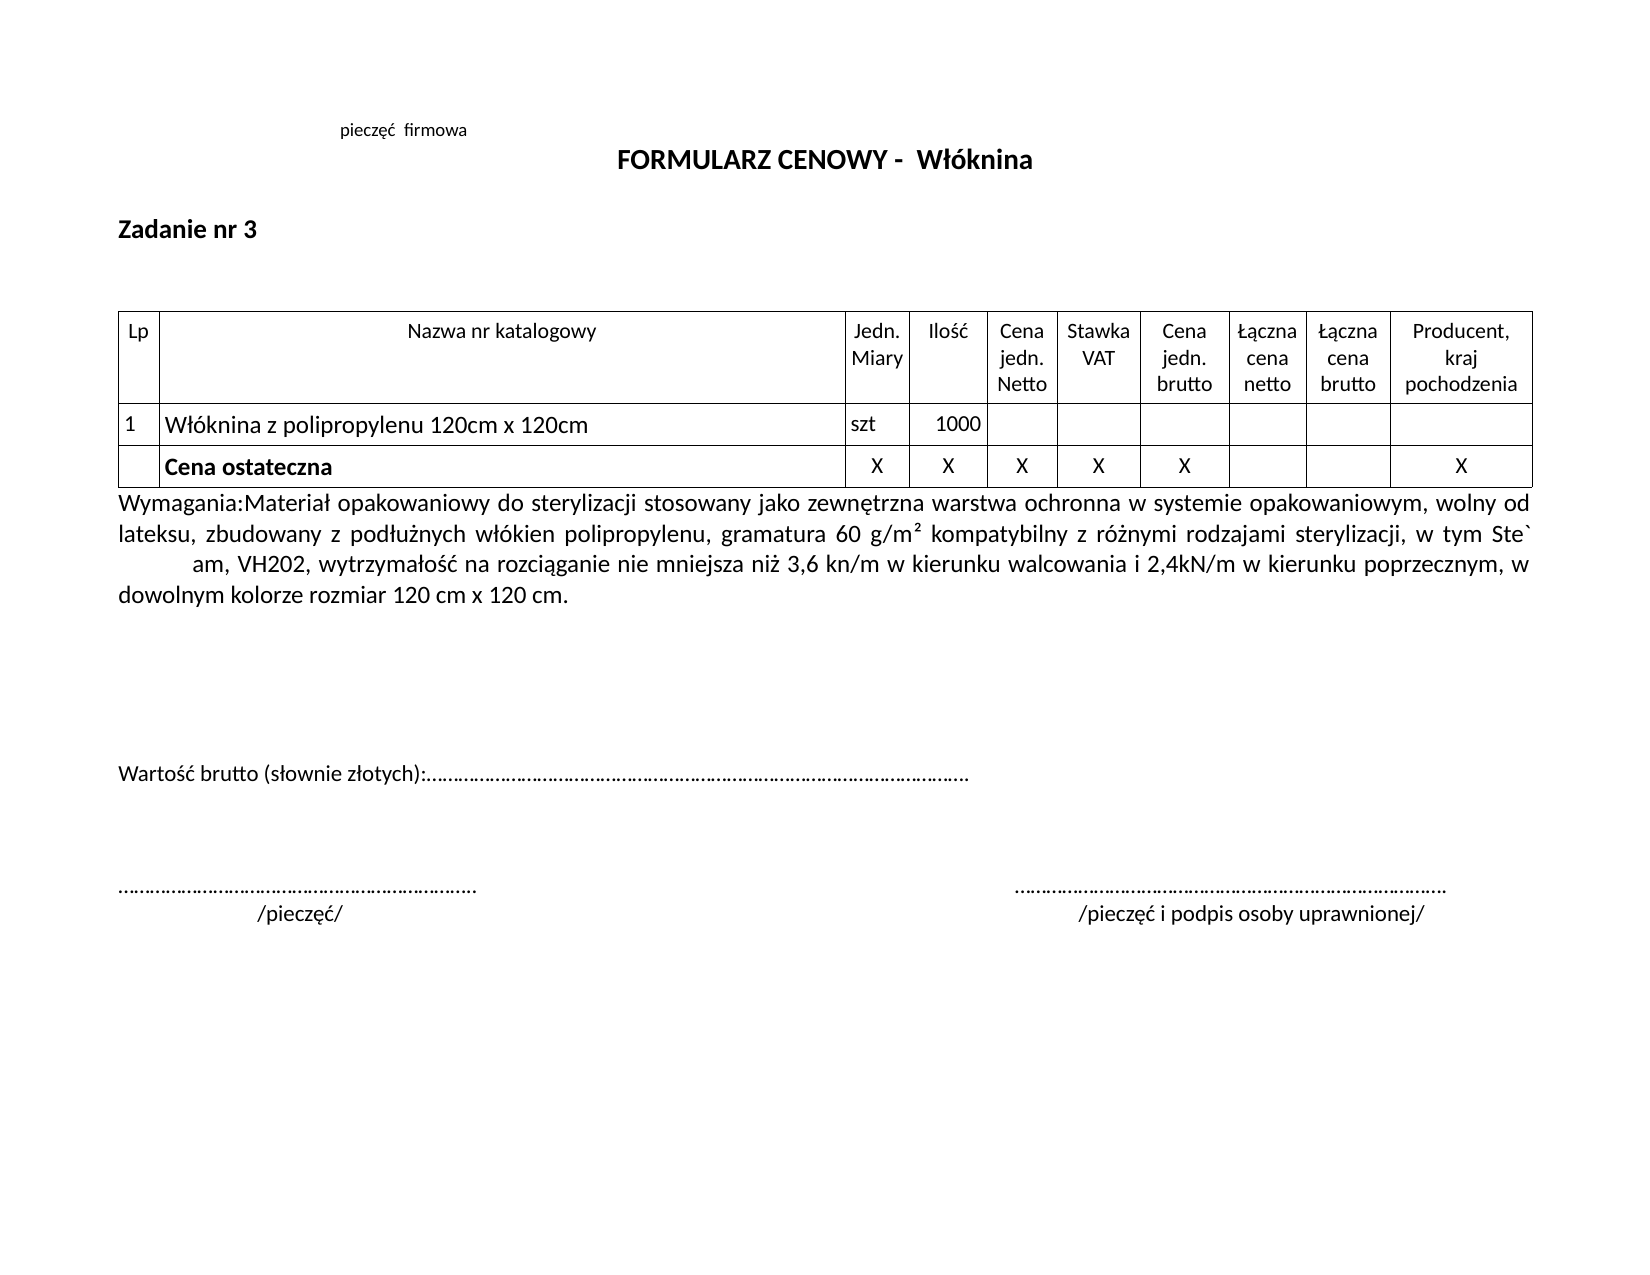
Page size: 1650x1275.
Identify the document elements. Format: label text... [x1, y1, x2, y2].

table_cell X [910, 446, 987, 487]
table_cell [1391, 404, 1532, 445]
table_header Cena jedn. brutto [1141, 312, 1229, 403]
table_cell [1058, 404, 1140, 445]
table_header Łączna cena netto [1230, 312, 1306, 403]
table_cell X [988, 446, 1057, 487]
table_header Łączna cena brutto [1307, 312, 1390, 403]
table_cell [1141, 404, 1229, 445]
table_cell X [1391, 446, 1532, 487]
table_cell [119, 446, 159, 487]
text FORMULARZ CENOWY - Włóknina [118, 141, 1532, 177]
table_header Lp [119, 312, 159, 403]
table_cell [1230, 446, 1306, 487]
table_cell X [1141, 446, 1229, 487]
text Wartość brutto (słownie złotych):…………………………………………………………………………………………. [118, 759, 1532, 787]
table_cell 1 [119, 404, 159, 445]
text ………………………………………………………….. ………………………………………………………………………. [118, 872, 1532, 899]
table_cell X [846, 446, 909, 487]
table_cell szt [846, 404, 909, 445]
table_header Cena jedn. Netto [988, 312, 1057, 403]
text Zadanie nr 3 [118, 212, 1532, 245]
table_header Producent, kraj pochodzenia [1391, 312, 1532, 403]
table_cell [988, 404, 1057, 445]
table_header Jedn. Miary [846, 312, 909, 403]
text pieczęć firmowa [118, 118, 1532, 141]
table_cell X [1058, 446, 1140, 487]
text Wymagania:Materiał opakowaniowy do sterylizacji stosowany jako zewnętrzna warstwa ochronna w systemie opakowaniowym, wolny od lateksu, zbudowany z podłużnych włókien polipropylenu, gramatura 60 g/m² kompatybilny z różnymi rodzajami sterylizacji, w tym Ste` am, VH202, wytrzymałość na rozciąganie nie mniejsza niż 3,6 kn/m w kierunku walcowania i 2,4kN/m w kierunku poprzecznym, w dowolnym kolorze rozmiar 120 cm x 120 cm. [118, 488, 1532, 609]
text /pieczęć/ /pieczęć i podpis osoby uprawnionej/ [118, 899, 1532, 928]
table_header Ilość [910, 312, 987, 403]
table_cell Włóknina z polipropylenu 120cm x 120cm [160, 404, 845, 445]
table_cell [1230, 404, 1306, 445]
table_header Stawka VAT [1058, 312, 1140, 403]
table_cell [1307, 404, 1390, 445]
table_cell 1000 [910, 404, 987, 445]
table_cell Cena ostateczna [160, 446, 845, 487]
table_header Nazwa nr katalogowy [160, 312, 845, 403]
table_cell [1307, 446, 1390, 487]
